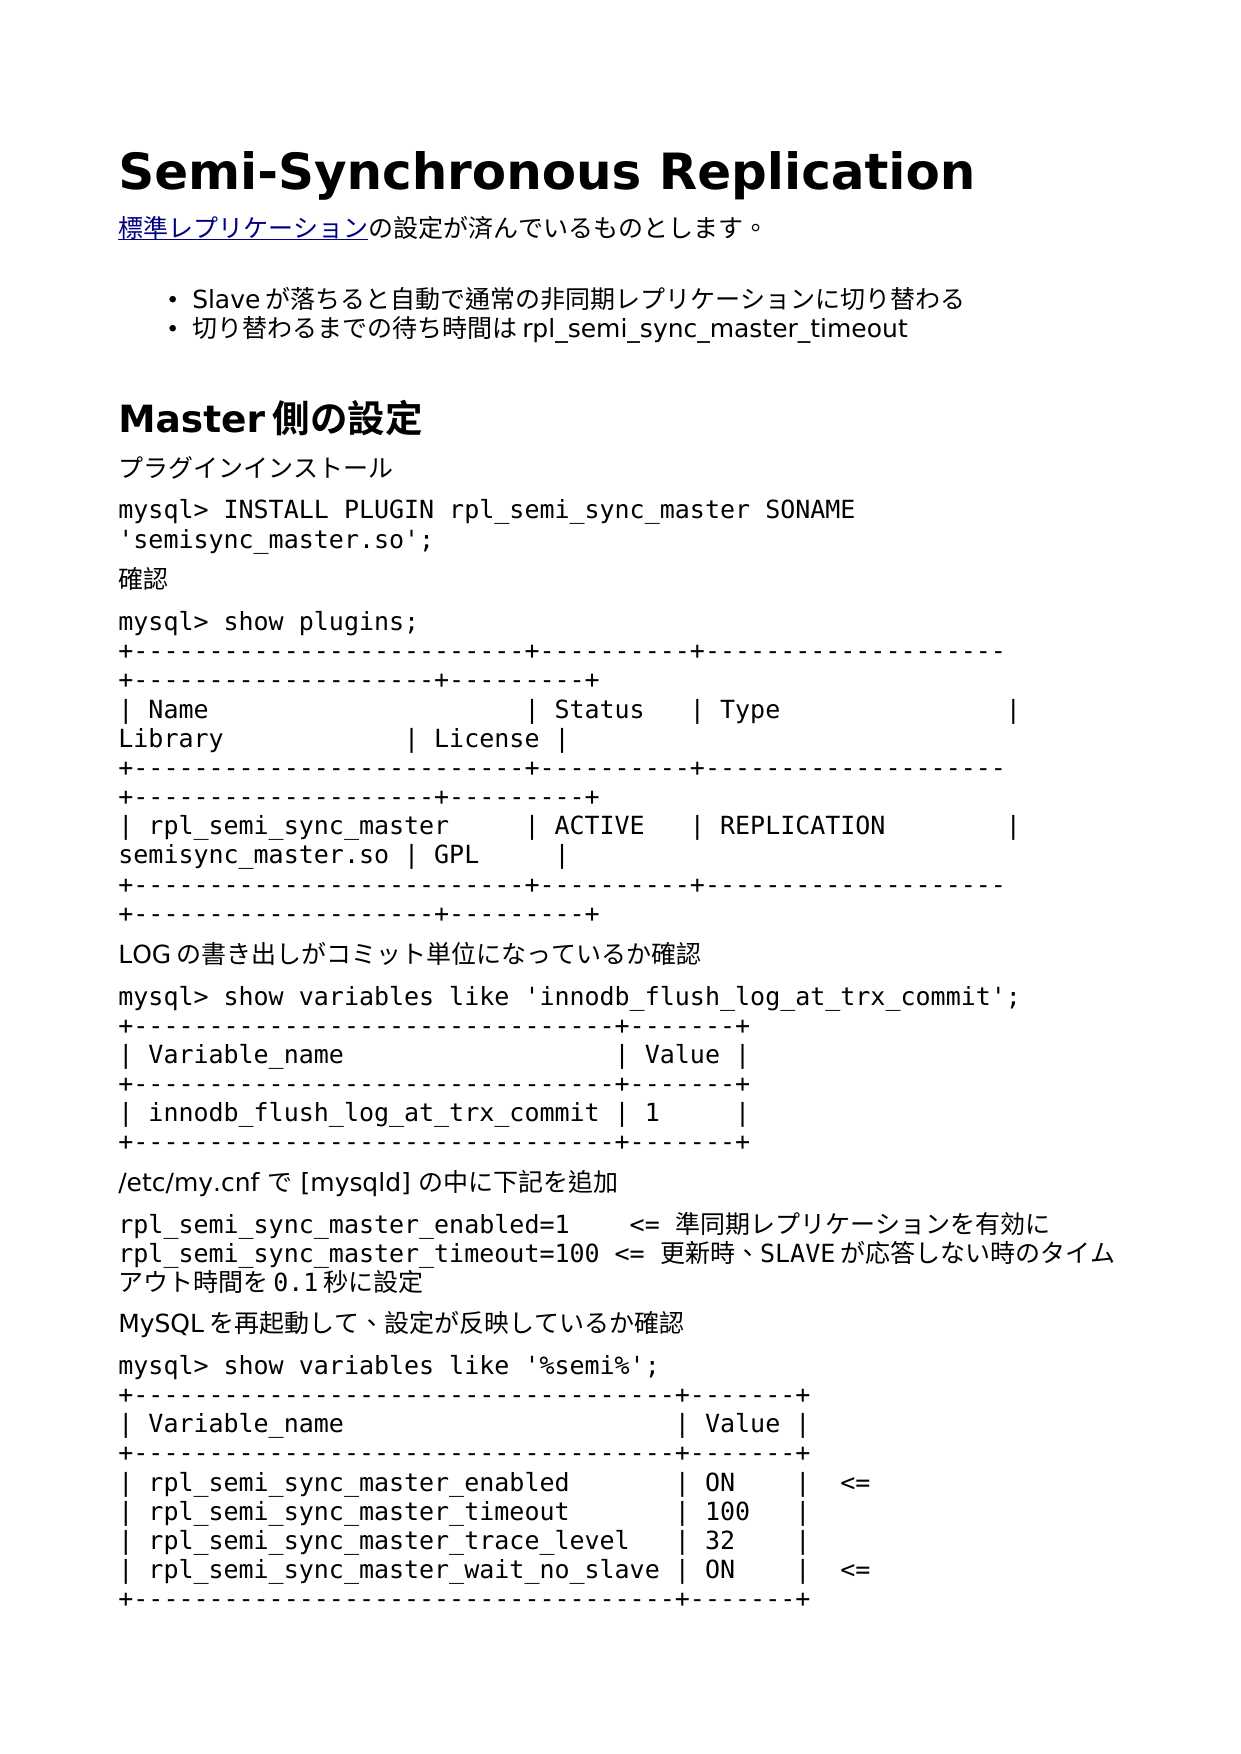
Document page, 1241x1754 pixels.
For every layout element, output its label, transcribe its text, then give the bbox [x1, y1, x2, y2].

text /etc/my.cnf で [mysqld] の中に下記を追加 [118, 1168, 1122, 1198]
text mysql> show plugins; +--------------------------+----------+--------------------+--------------------+---------+ | Name | Status | Type | Library | License | +--------------------------+----------+--------------------+--------------------+---------+ | rpl_semi_sync_master | ACTIVE | REPLICATION | semisync_master.so | GPL | +--------------------------+----------+--------------------+--------------------+---------+ [118, 607, 1122, 928]
text MySQLを再起動して、設定が反映しているか確認 [118, 1309, 1122, 1338]
text mysql> show variables like '%semi%'; +------------------------------------+-------+ | Variable_name | Value | +------------------------------------+-------+ | rpl_semi_sync_master_enabled | ON | <= | rpl_semi_sync_master_timeout | 100 | | rpl_semi_sync_master_trace_level | 32 | | rpl_semi_sync_master_wait_no_slave | ON | <= +------------------------------------+-------+ [118, 1351, 1122, 1613]
text 標準レプリケーションの設定が済んでいるものとします。 [118, 214, 1122, 243]
text mysql> show variables like 'innodb_flush_log_at_trx_commit'; +--------------------------------+-------+ | Variable_name | Value | +--------------------------------+-------+ | innodb_flush_log_at_trx_commit | 1 | +--------------------------------+-------+ [118, 982, 1122, 1157]
subtitle Semi-Synchronous Replication [118, 143, 1122, 201]
text rpl_semi_sync_master_enabled=1 <= 準同期レプリケーションを有効に rpl_semi_sync_master_timeout=100 <= 更新時、SLAVEが応答しない時のタイムアウト時間を0.1秒に設定 [118, 1210, 1122, 1298]
text LOGの書き出しがコミット単位になっているか確認 [118, 940, 1122, 969]
subtitle Master側の設定 [118, 398, 1122, 441]
list 切り替わるまでの待ち時間はrpl_semi_sync_master_timeout [177, 314, 1122, 343]
text mysql> INSTALL PLUGIN rpl_semi_sync_master SONAME 'semisync_master.so'; [118, 496, 1122, 554]
text 確認 [118, 566, 1122, 595]
text プラグインインストール [118, 454, 1122, 483]
list Slaveが落ちると自動で通常の非同期レプリケーションに切り替わる [177, 285, 1122, 314]
